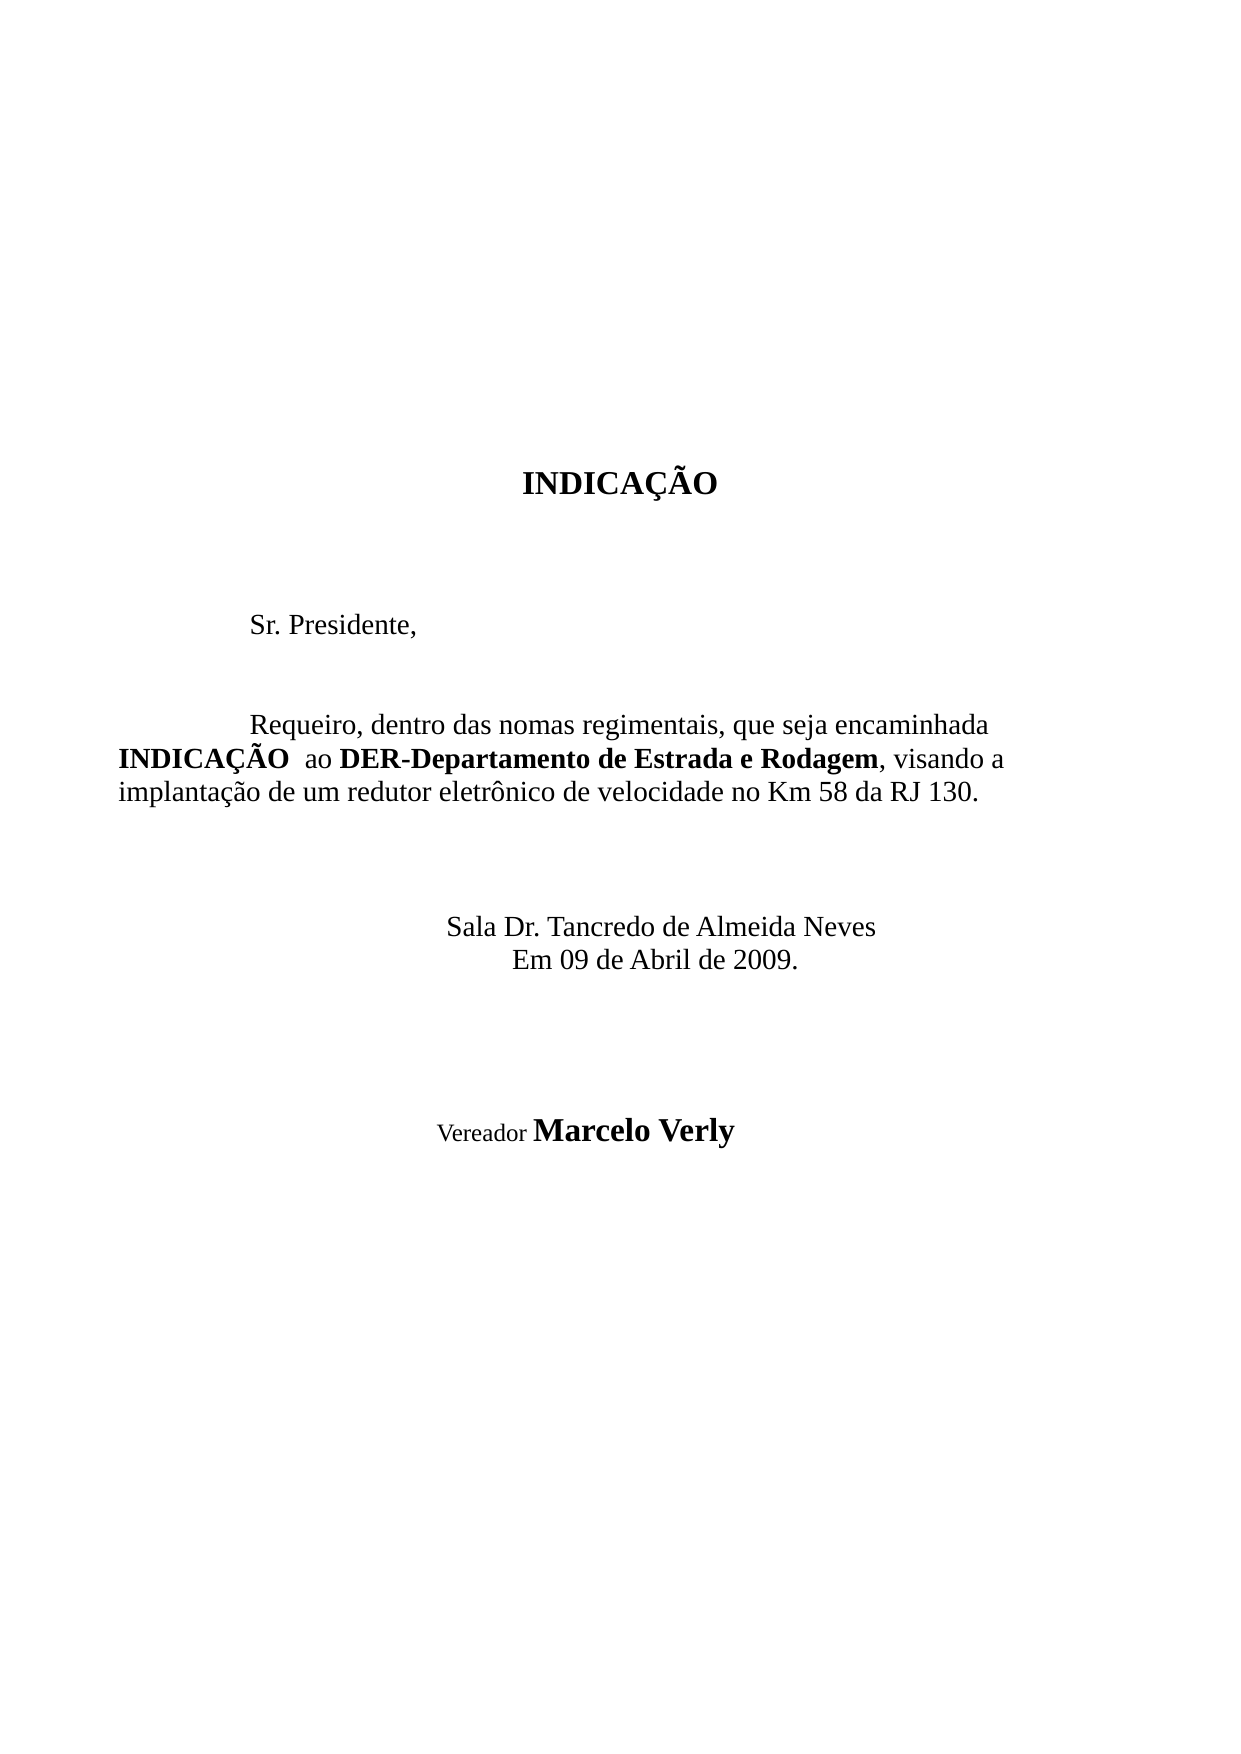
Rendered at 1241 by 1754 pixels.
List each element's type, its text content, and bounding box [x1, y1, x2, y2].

text Vereador Marcelo Verly [118, 1110, 1122, 1148]
text Sala Dr. Tancredo de Almeida Neves [118, 909, 1122, 942]
text Em 09 de Abril de 2009. [118, 942, 1122, 976]
text Sr. Presidente, [118, 607, 1122, 640]
text Requeiro, dentro das nomas regimentais, que seja encaminhada INDICAÇÃO ao DER-Departamento de Estrada e Rodagem, visando a implantação de um redutor eletrônico de velocidade no Km 58 da RJ 130. [118, 707, 1122, 808]
text INDICAÇÃO [118, 463, 1122, 501]
